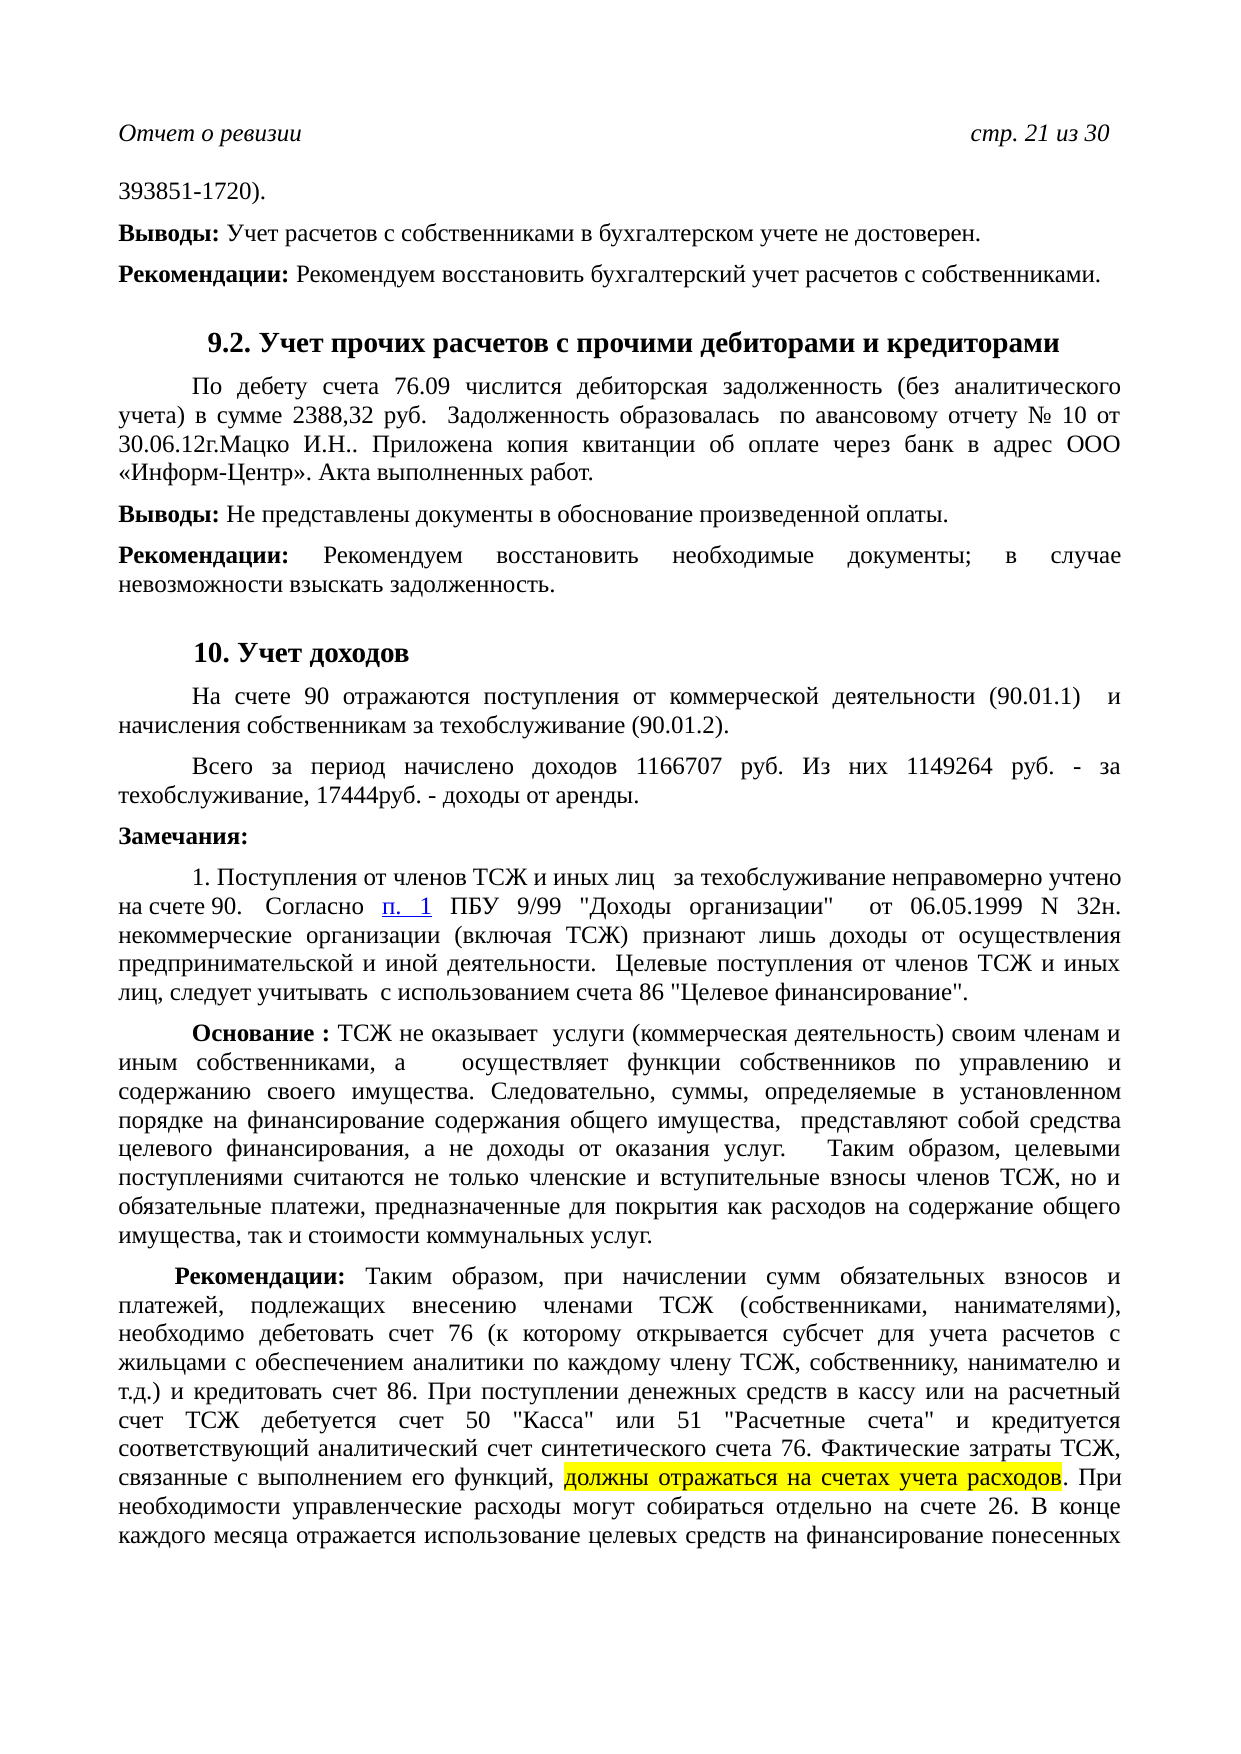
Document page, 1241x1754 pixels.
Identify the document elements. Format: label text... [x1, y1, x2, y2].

text Рекомендации: Таким образом, при начислении сумм обязательных взносов и платежей, подлежащих внесению членами ТСЖ (собственниками, нанимателями), необходимо дебетовать счет 76 (к которому открывается субсчет для учета расчетов с жильцами с обеспечением аналитики по каждому члену ТСЖ, собственнику, нанимателю и т.д.) и кредитовать счет 86. При поступлении денежных средств в кассу или на расчетный счет ТСЖ дебетуется счет 50 "Касса" или 51 "Расчетные счета" и кредитуется соответствующий аналитический счет синтетического счета 76. Фактические затраты ТСЖ, связанные с выполнением его функций, должны отражаться на счетах учета расходов. При необходимости управленческие расходы могут собираться отдельно на счете 26. В конце каждого месяца отражается использование целевых средств на финансирование понесенных [118, 1261, 1122, 1548]
subtitle 10. Учет доходов [118, 635, 1122, 668]
text По дебету счета 76.09 числится дебиторская задолженность (без аналитического учета) в сумме 2388,32 руб. Задолженность образовалась по авансовому отчету № 10 от 30.06.12г.Мацко И.Н.. Приложена копия квитанции об оплате через банк в адрес ООО «Информ-Центр». Акта выполненных работ. [118, 371, 1122, 486]
text 1. Поступления от членов ТСЖ и иных лиц за техобслуживание неправомерно учтено на счете 90. Согласно п. 1 ПБУ 9/99 "Доходы организации" от 06.05.1999 N 32н. некоммерческие организации (включая ТСЖ) признают лишь доходы от осуществления предпринимательской и иной деятельности. Целевые поступления от членов ТСЖ и иных лиц, следует учитывать с использованием счета 86 "Целевое финансирование". [118, 862, 1122, 1006]
text 393851-1720). [118, 176, 1128, 205]
text Замечания: [118, 821, 1122, 850]
subtitle 9.2. Учет прочих расчетов с прочими дебиторами и кредиторами [118, 325, 1122, 359]
text Всего за период начислено доходов 1166707 руб. Из них 1149264 руб. - за техобслуживание, 17444руб. - доходы от аренды. [118, 751, 1122, 808]
text На счете 90 отражаются поступления от коммерческой деятельности (90.01.1) и начисления собственникам за техобслуживание (90.01.2). [118, 681, 1122, 738]
text Рекомендации: Рекомендуем восстановить бухгалтерский учет расчетов с собственниками. [118, 259, 1128, 288]
text Выводы: Учет расчетов с собственниками в бухгалтерском учете не достоверен. [118, 218, 1122, 246]
text Рекомендации: Рекомендуем восстановить необходимые документы; в случае невозможности взыскать задолженность. [118, 540, 1122, 597]
text Основание : ТСЖ не оказывает услуги (коммерческая деятельность) своим членам и иным собственниками, а осуществляет функции собственников по управлению и содержанию своего имущества. Следовательно, суммы, определяемые в установленном порядке на финансирование содержания общего имущества, представляют собой средства целевого финансирования, а не доходы от оказания услуг. Таким образом, целевыми поступлениями считаются не только членские и вступительные взносы членов ТСЖ, но и обязательные платежи, предназначенные для покрытия как расходов на содержание общего имущества, так и стоимости коммунальных услуг. [118, 1018, 1122, 1248]
text Выводы: Не представлены документы в обоснование произведенной оплаты. [118, 499, 1122, 527]
